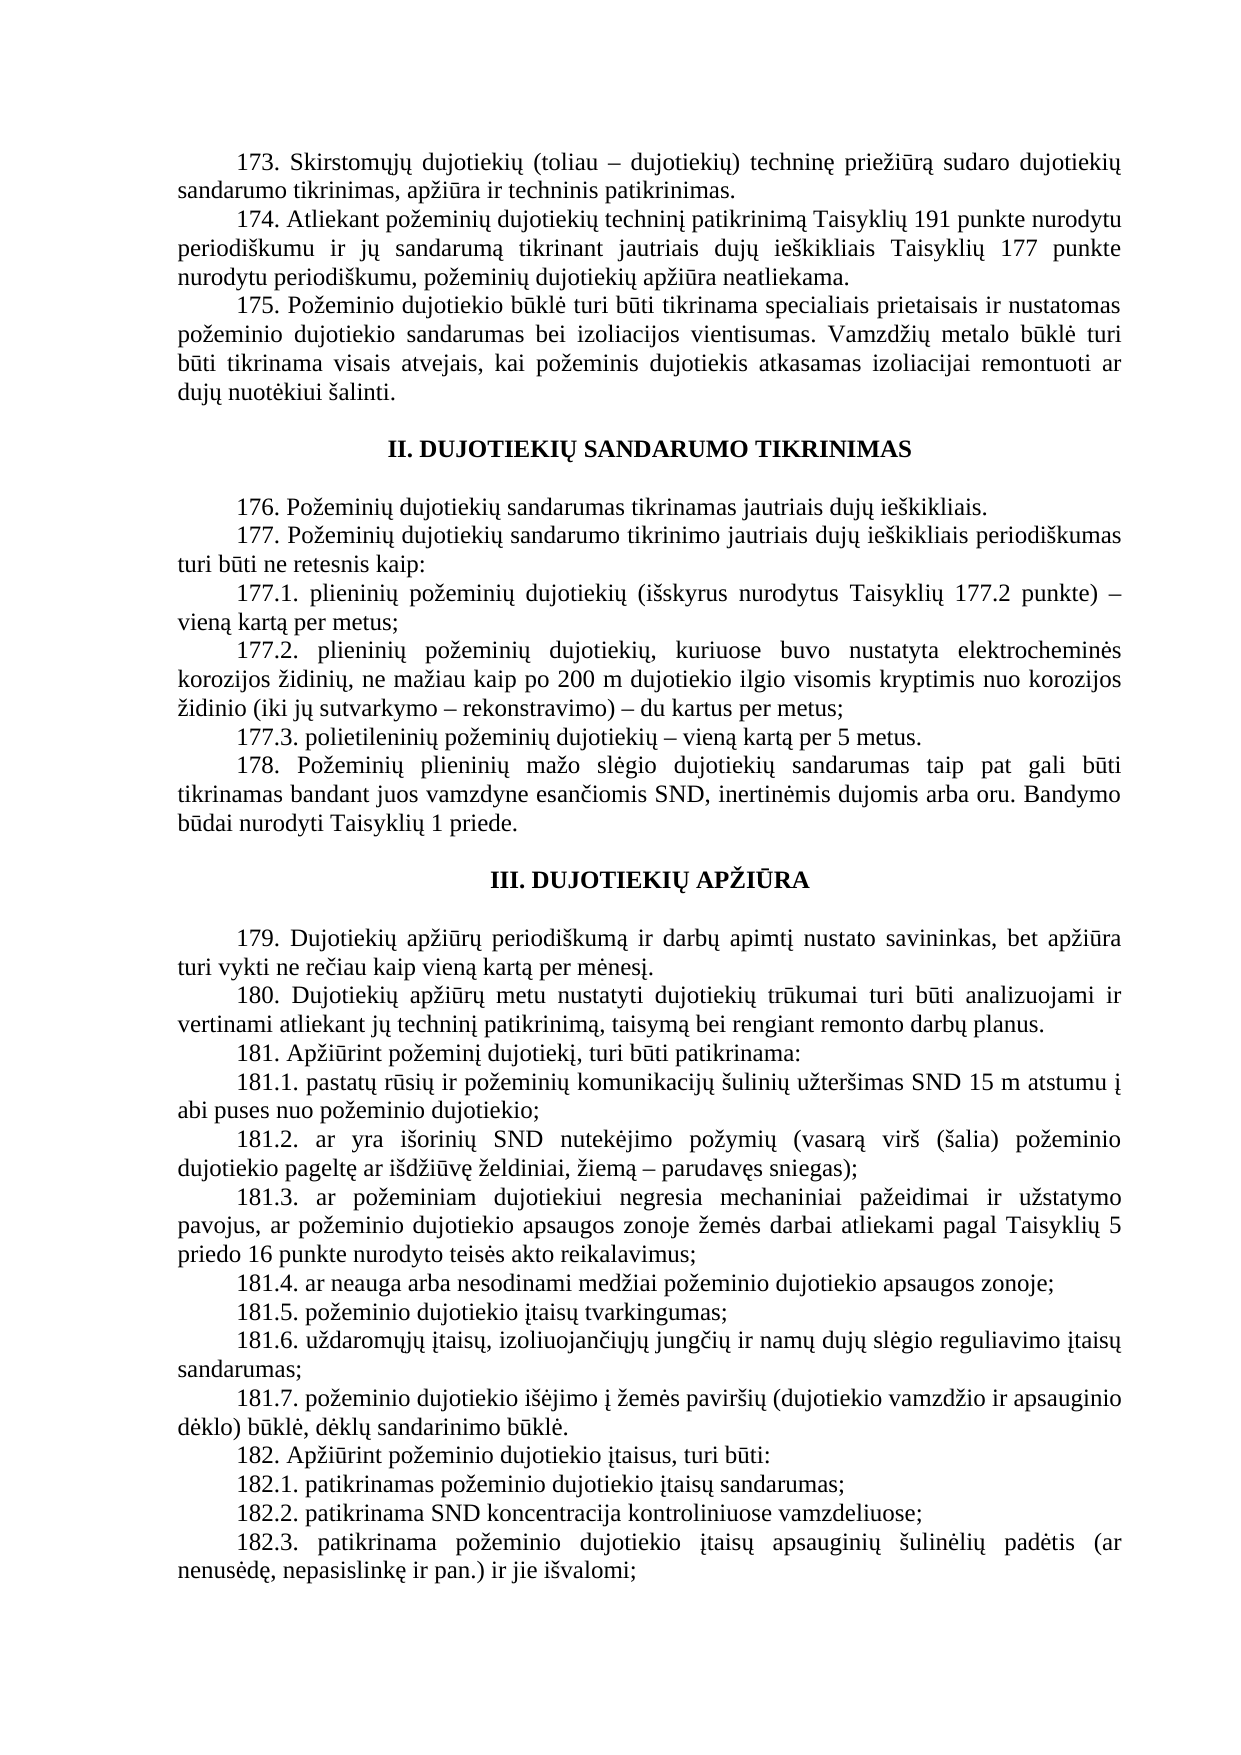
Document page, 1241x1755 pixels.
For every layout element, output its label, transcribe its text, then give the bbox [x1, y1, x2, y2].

text III. DUJOTIEKIŲ APŽIŪRA [177, 866, 1122, 894]
text 181.1. pastatų rūsių ir požeminių komunikacijų šulinių užteršimas SND 15 m atstumu į abi puses nuo požeminio dujotiekio; [177, 1067, 1122, 1124]
text 181.3. ar požeminiam dujotiekiui negresia mechaniniai pažeidimai ir užstatymo pavojus, ar požeminio dujotiekio apsaugos zonoje žemės darbai atliekami pagal Taisyklių 5 priedo 16 punkte nurodyto teisės akto reikalavimus; [177, 1182, 1122, 1268]
text 177.1. plieninių požeminių dujotiekių (išskyrus nurodytus Taisyklių 177.2 punkte) – vieną kartą per metus; [177, 578, 1122, 636]
text II. DUJOTIEKIŲ SANDARUMO TIKRINIMAS [177, 434, 1122, 463]
text 181. Apžiūrint požeminį dujotiekį, turi būti patikrinama: [177, 1038, 1122, 1067]
text 180. Dujotiekių apžiūrų metu nustatyti dujotiekių trūkumai turi būti analizuojami ir vertinami atliekant jų techninį patikrinimą, taisymą bei rengiant remonto darbų planus. [177, 981, 1122, 1038]
text 181.6. uždaromųjų įtaisų, izoliuojančiųjų jungčių ir namų dujų slėgio reguliavimo įtaisų sandarumas; [177, 1326, 1122, 1383]
text 181.2. ar yra išorinių SND nutekėjimo požymių (vasarą virš (šalia) požeminio dujotiekio pageltę ar išdžiūvę želdiniai, žiemą – parudavęs sniegas); [177, 1124, 1122, 1182]
text 179. Dujotiekių apžiūrų periodiškumą ir darbų apimtį nustato savininkas, bet apžiūra turi vykti ne rečiau kaip vieną kartą per mėnesį. [177, 923, 1122, 981]
text 177. Požeminių dujotiekių sandarumo tikrinimo jautriais dujų ieškikliais periodiškumas turi būti ne retesnis kaip: [177, 521, 1122, 578]
text 182.3. patikrinama požeminio dujotiekio įtaisų apsauginių šulinėlių padėtis (ar nenusėdę, nepasislinkę ir pan.) ir jie išvalomi; [177, 1527, 1122, 1584]
text 178. Požeminių plieninių mažo slėgio dujotiekių sandarumas taip pat gali būti tikrinamas bandant juos vamzdyne esančiomis SND, inertinėmis dujomis arba oru. Bandymo būdai nurodyti Taisyklių 1 priede. [177, 751, 1122, 837]
text 182.2. patikrinama SND koncentracija kontroliniuose vamzdeliuose; [177, 1498, 1122, 1527]
text 177.3. polietileninių požeminių dujotiekių – vieną kartą per 5 metus. [177, 722, 1122, 751]
text 181.4. ar neauga arba nesodinami medžiai požeminio dujotiekio apsaugos zonoje; [177, 1268, 1122, 1297]
text 182.1. patikrinamas požeminio dujotiekio įtaisų sandarumas; [177, 1469, 1122, 1498]
text 181.5. požeminio dujotiekio įtaisų tvarkingumas; [177, 1297, 1122, 1326]
text 177.2. plieninių požeminių dujotiekių, kuriuose buvo nustatyta elektrocheminės korozijos židinių, ne mažiau kaip po 200 m dujotiekio ilgio visomis kryptimis nuo korozijos židinio (iki jų sutvarkymo – rekonstravimo) – du kartus per metus; [177, 636, 1122, 722]
text 173. Skirstomųjų dujotiekių (toliau – dujotiekių) techninę priežiūrą sudaro dujotiekių sandarumo tikrinimas, apžiūra ir techninis patikrinimas. [177, 147, 1122, 204]
text 182. Apžiūrint požeminio dujotiekio įtaisus, turi būti: [177, 1441, 1122, 1469]
text 176. Požeminių dujotiekių sandarumas tikrinamas jautriais dujų ieškikliais. [177, 492, 1122, 521]
text 174. Atliekant požeminių dujotiekių techninį patikrinimą Taisyklių 191 punkte nurodytu periodiškumu ir jų sandarumą tikrinant jautriais dujų ieškikliais Taisyklių 177 punkte nurodytu periodiškumu, požeminių dujotiekių apžiūra neatliekama. [177, 204, 1122, 291]
text 175. Požeminio dujotiekio būklė turi būti tikrinama specialiais prietaisais ir nustatomas požeminio dujotiekio sandarumas bei izoliacijos vientisumas. Vamzdžių metalo būklė turi būti tikrinama visais atvejais, kai požeminis dujotiekis atkasamas izoliacijai remontuoti ar dujų nuotėkiui šalinti. [177, 291, 1122, 406]
text 181.7. požeminio dujotiekio išėjimo į žemės paviršių (dujotiekio vamzdžio ir apsauginio dėklo) būklė, dėklų sandarinimo būklė. [177, 1383, 1122, 1441]
